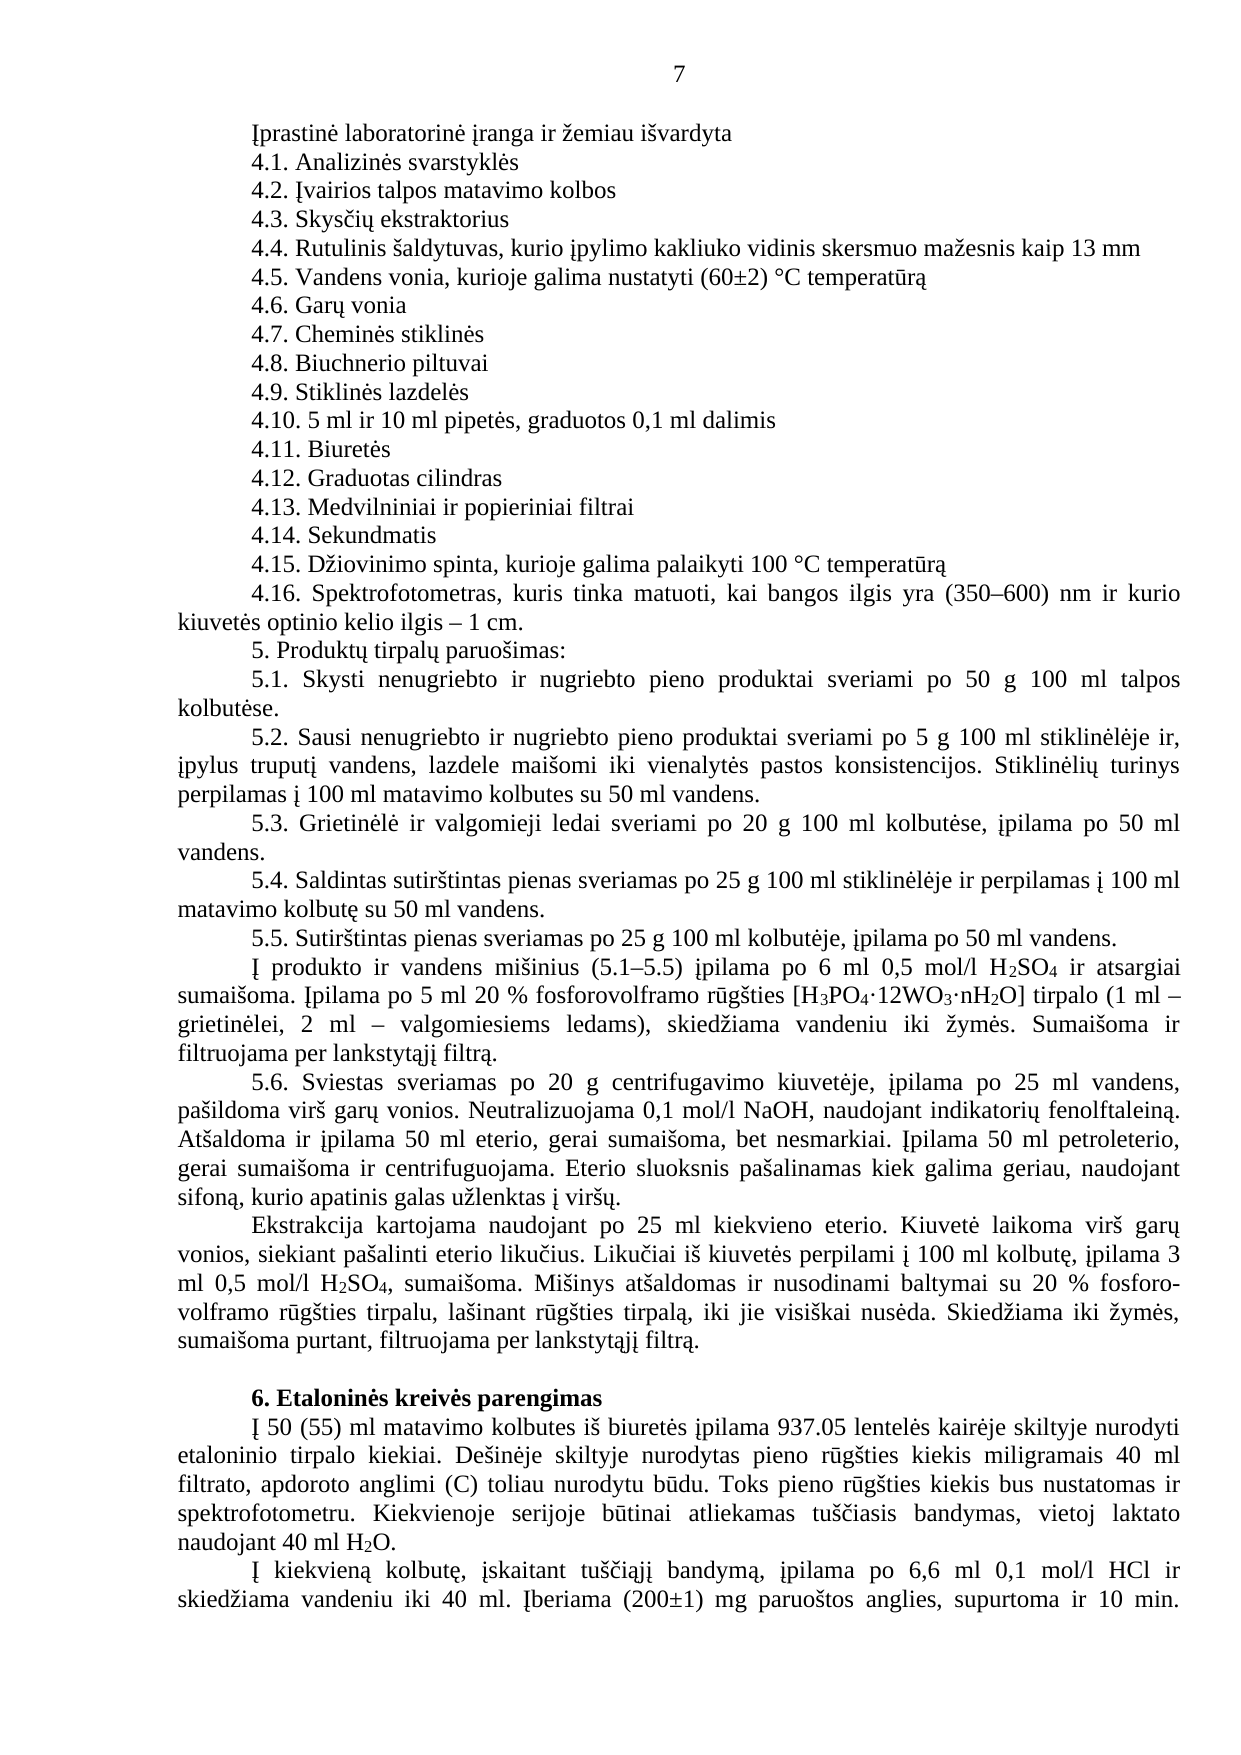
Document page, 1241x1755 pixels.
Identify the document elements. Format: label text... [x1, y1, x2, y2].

text 4.16. Spektrofotometras, kuris tinka matuoti, kai bangos ilgis yra (350–600) nm ir kurio kiuvetės optinio kelio ilgis – 1 cm. [177, 578, 1181, 636]
text 4.11. Biuretės [177, 434, 1181, 463]
text 5.6. Sviestas sveriamas po 20 g centrifugavimo kiuvetėje, įpilama po 25 ml vandens, pašildoma virš garų vonios. Neutralizuojama 0,1 mol/l NaOH, naudojant indikatorių fenolftaleiną. Atšaldoma ir įpilama 50 ml eterio, gerai sumaišoma, bet nesmarkiai. Įpilama 50 ml petroleterio, gerai sumaišoma ir centrifuguojama. Eterio sluoksnis pašalinamas kiek galima geriau, naudojant sifoną, kurio apatinis galas užlenktas į viršų. [177, 1067, 1181, 1211]
text 5.3. Grietinėlė ir valgomieji ledai sveriami po 20 g 100 ml kolbutėse, įpilama po 50 ml vandens. [177, 808, 1181, 866]
text 5.4. Saldintas sutirštintas pienas sveriamas po 25 g 100 ml stiklinėlėje ir perpilamas į 100 ml matavimo kolbutę su 50 ml vandens. [177, 866, 1181, 923]
text 4.14. Sekundmatis [177, 521, 1181, 549]
text 4.9. Stiklinės lazdelės [177, 377, 1181, 406]
text 5. Produktų tirpalų paruošimas: [177, 636, 1181, 664]
text 6. Etaloninės kreivės parengimas [177, 1383, 1181, 1412]
text 4.3. Skysčių ekstraktorius [177, 204, 1181, 233]
text 4.13. Medvilniniai ir popieriniai filtrai [177, 492, 1181, 521]
text 4.6. Garų vonia [177, 291, 1181, 319]
text 4.7. Cheminės stiklinės [177, 319, 1181, 348]
text 4.4. Rutulinis šaldytuvas, kurio įpylimo kakliuko vidinis skersmuo mažesnis kaip 13 mm [177, 233, 1181, 262]
text Į kiekvieną kolbutę, įskaitant tuščiąjį bandymą, įpilama po 6,6 ml 0,1 mol/l HCl ir skiedžiama vandeniu iki 40 ml. Įberiama (200±1) mg paruoštos anglies, supurtoma ir 10 min. [177, 1556, 1181, 1613]
text Į 50 (55) ml matavimo kolbutes iš biuretės įpilama 937.05 lentelės kairėje skiltyje nurodyti etaloninio tirpalo kiekiai. Dešinėje skiltyje nurodytas pieno rūgšties kiekis miligramais 40 ml filtrato, apdoroto anglimi (C) toliau nurodytu būdu. Toks pieno rūgšties kiekis bus nustatomas ir spektrofotometru. Kiekvienoje serijoje būtinai atliekamas tuščiasis bandymas, vietoj laktato naudojant 40 ml H2O. [177, 1412, 1181, 1556]
text 4.8. Biuchnerio piltuvai [177, 348, 1181, 377]
text 4.12. Graduotas cilindras [177, 463, 1181, 492]
text 5.2. Sausi nenugriebto ir nugriebto pieno produktai sveriami po 5 g 100 ml stiklinėlėje ir, įpylus truputį vandens, lazdele maišomi iki vienalytės pastos konsistencijos. Stiklinėlių turinys perpilamas į 100 ml matavimo kolbutes su 50 ml vandens. [177, 722, 1181, 808]
text Į produkto ir vandens mišinius (5.1–5.5) įpilama po 6 ml 0,5 mol/l H2SO4 ir atsargiai sumaišoma. Įpilama po 5 ml 20 % fosforovolframo rūgšties [H3PO4·12WO3·nH2O] tirpalo (1 ml – grietinėlei, 2 ml – valgomiesiems ledams), skiedžiama vandeniu iki žymės. Sumaišoma ir filtruojama per lankstytąjį filtrą. [177, 952, 1181, 1067]
text 4.1. Analizinės svarstyklės [177, 147, 1181, 176]
text 4.15. Džiovinimo spinta, kurioje galima palaikyti 100 °C temperatūrą [177, 549, 1181, 578]
text 5.5. Sutirštintas pienas sveriamas po 25 g 100 ml kolbutėje, įpilama po 50 ml vandens. [177, 923, 1181, 952]
text Ekstrakcija kartojama naudojant po 25 ml kiekvieno eterio. Kiuvetė laikoma virš garų vonios, siekiant pašalinti eterio likučius. Likučiai iš kiuvetės perpilami į 100 ml kolbutę, įpilama 3 ml 0,5 mol/l H2SO4, sumaišoma. Mišinys atšaldomas ir nusodinami baltymai su 20 % fosforo-volframo rūgšties tirpalu, lašinant rūgšties tirpalą, iki jie visiškai nusėda. Skiedžiama iki žymės, sumaišoma purtant, filtruojama per lankstytąjį filtrą. [177, 1211, 1181, 1354]
text 5.1. Skysti nenugriebto ir nugriebto pieno produktai sveriami po 50 g 100 ml talpos kolbutėse. [177, 664, 1181, 722]
text 4.2. Įvairios talpos matavimo kolbos [177, 176, 1181, 204]
text 4.5. Vandens vonia, kurioje galima nustatyti (60±2) °C temperatūrą [177, 262, 1181, 291]
text Įprastinė laboratorinė įranga ir žemiau išvardyta [177, 118, 1181, 147]
text 4.10. 5 ml ir 10 ml pipetės, graduotos 0,1 ml dalimis [177, 406, 1181, 434]
